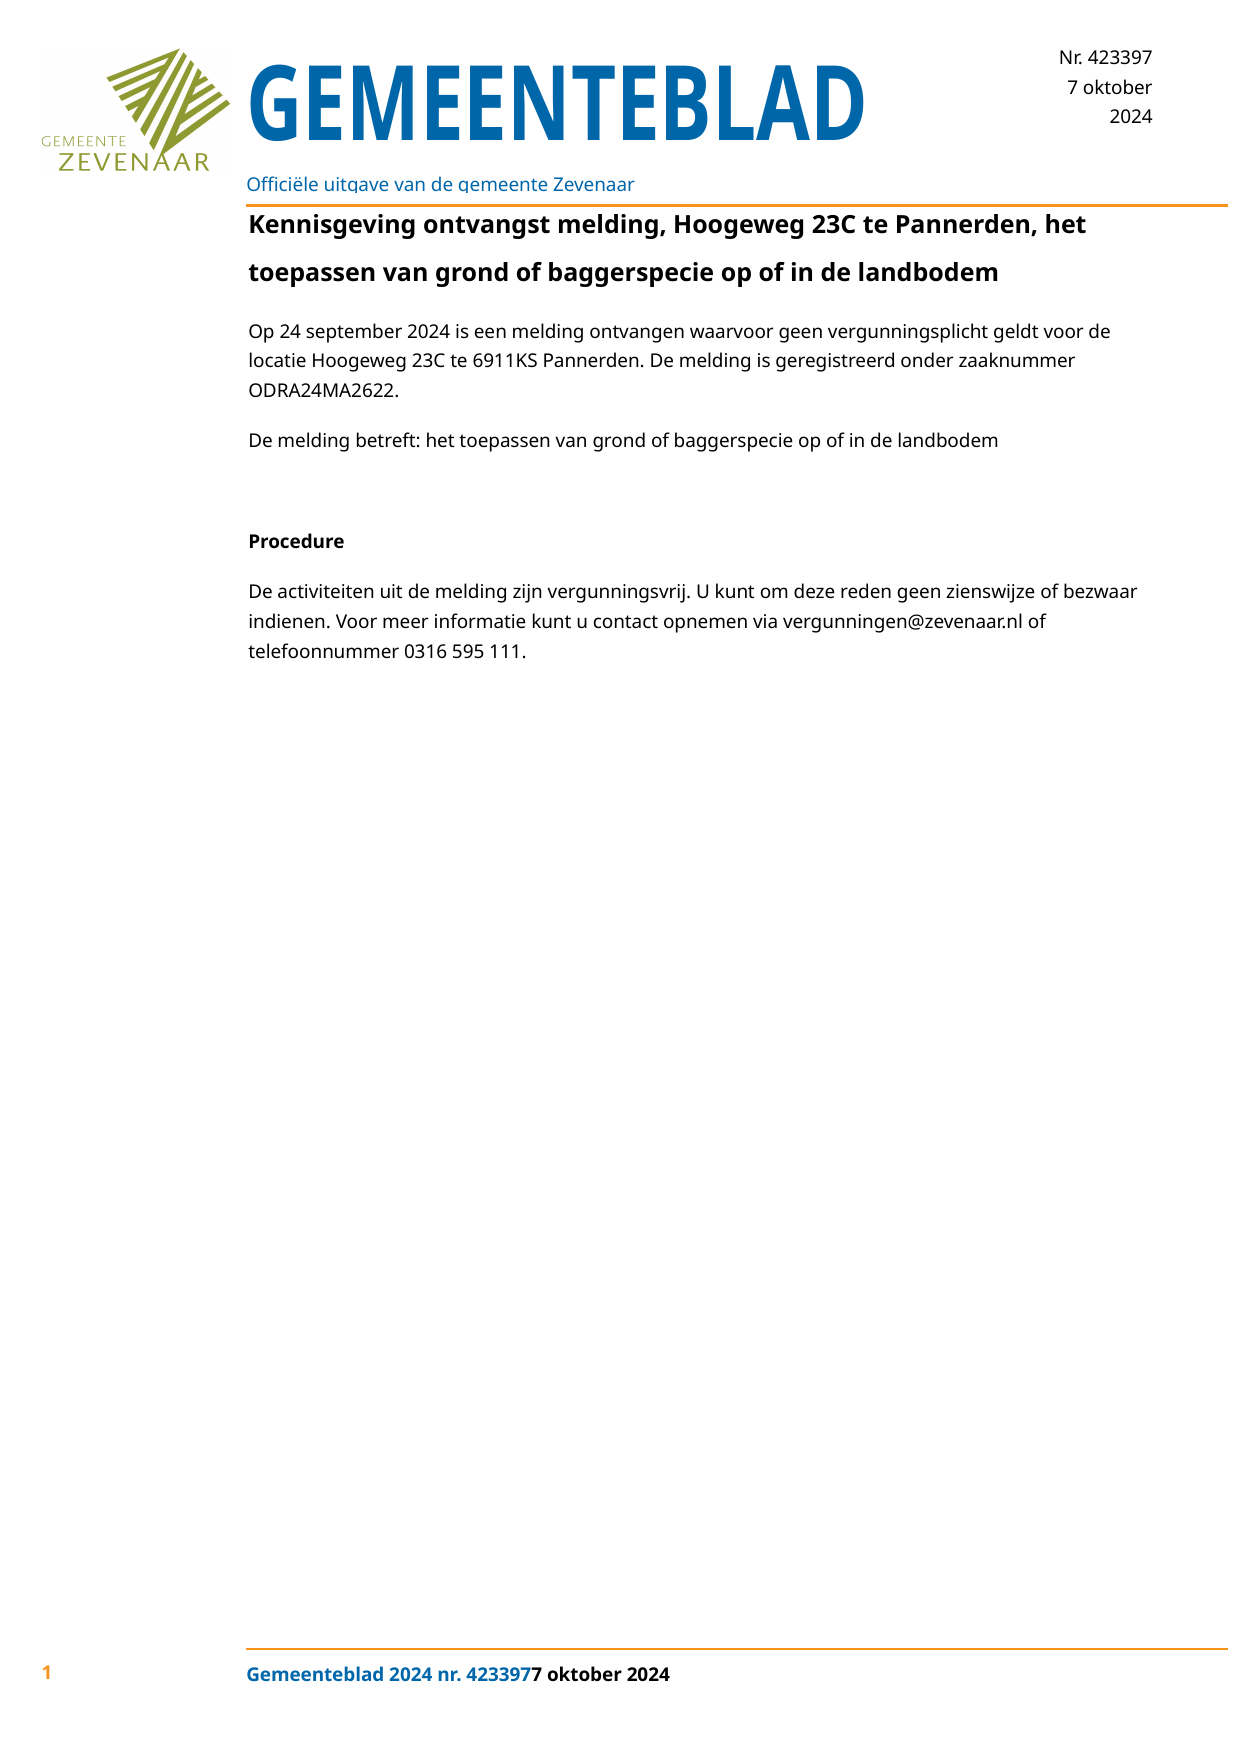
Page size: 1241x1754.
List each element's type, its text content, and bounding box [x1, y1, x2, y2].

text Kennisgeving ontvangst melding, Hoogeweg 23C te Pannerden, het toepassen van grond of baggerspecie op of in de landbodem [248, 207, 1152, 288]
text Op 24 september 2024 is een melding ontvangen waarvoor geen vergunningsplicht geldt voor de locatie Hoogeweg 23C te 6911KS Pannerden. De melding is geregistreerd onder zaaknummer ODRA24MA2622. [248, 318, 1152, 403]
text De melding betreft: het toepassen van grond of baggerspecie op of in de landbodem [248, 427, 1152, 453]
text De activiteiten uit de melding zijn vergunningsvrij. U kunt om deze reden geen zienswijze of bezwaar indienen. Voor meer informatie kunt u contact opnemen via vergunningen@zevenaar.nl of telefoonnummer 0316 595 111. [248, 579, 1152, 664]
text Procedure [248, 528, 1152, 554]
picture [41, 47, 231, 172]
